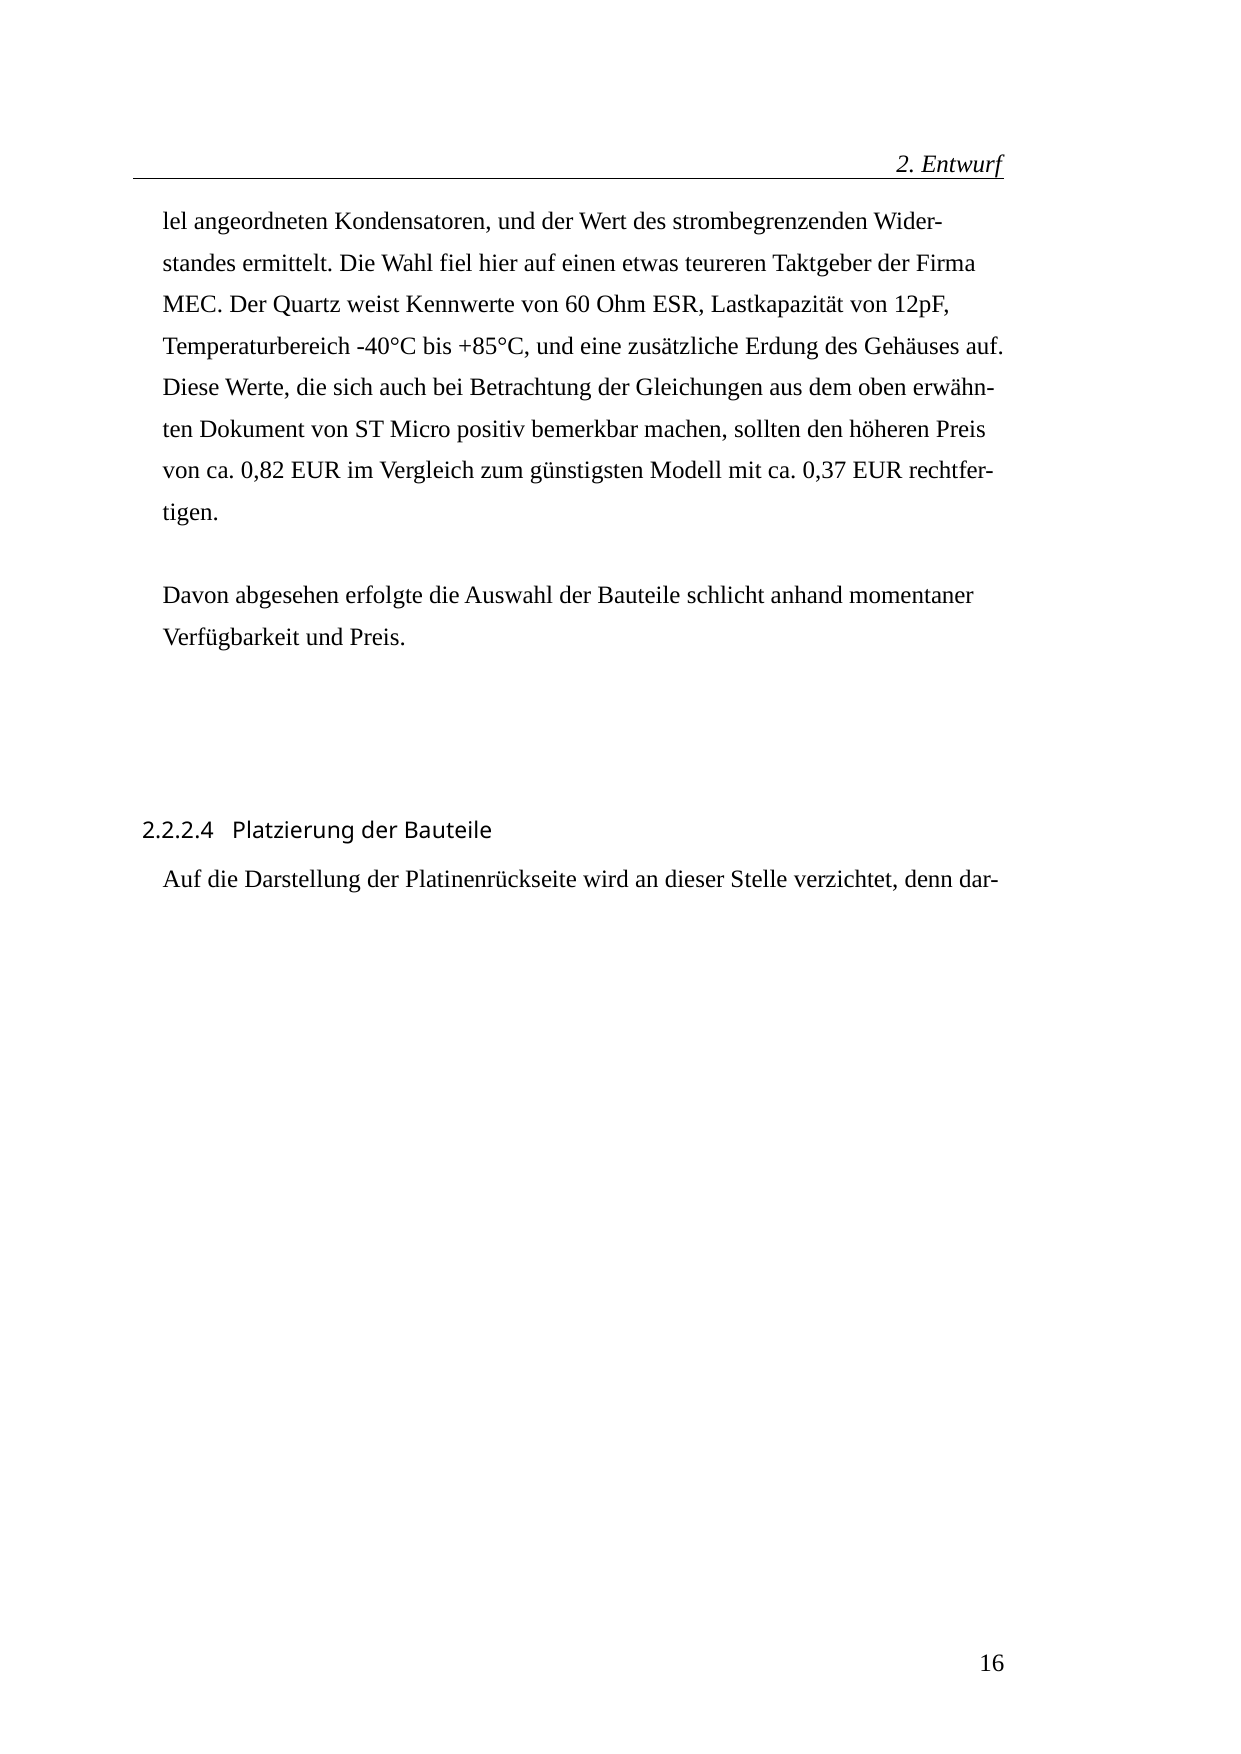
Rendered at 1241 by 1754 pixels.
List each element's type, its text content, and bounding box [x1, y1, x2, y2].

text MEC. Der Quartz weist Kennwerte von 60 Ohm ESR, Lastkapazität von 12pF, [133, 290, 1004, 318]
text lel angeordneten Kondensatoren, und der Wert des strombegrenzenden Wider- [133, 207, 1004, 235]
text Davon abgesehen erfolgte die Auswahl der Bauteile schlicht anhand momentaner [133, 581, 1004, 609]
text Auf die Darstellung der Platinenrückseite wird an dieser Stelle verzichtet, denn dar- [133, 866, 1004, 893]
text ten Dokument von ST Micro positiv bemerkbar machen, sollten den höheren Preis [133, 415, 1004, 443]
text tigen. [133, 498, 1004, 526]
text standes ermittelt. Die Wahl fiel hier auf einen etwas teureren Taktgeber der Firma [133, 249, 1004, 277]
subtitle Platzierung der Bauteile [142, 814, 1004, 845]
text Diese Werte, die sich auch bei Betrachtung der Gleichungen aus dem oben erwähn- [133, 373, 1004, 401]
text Verfügbarkeit und Preis. [133, 623, 1004, 651]
text von ca. 0,82 EUR im Vergleich zum günstigsten Modell mit ca. 0,37 EUR rechtfer- [133, 457, 1004, 484]
text Temperaturbereich -40°C bis +85°C, und eine zusätzliche Erdung des Gehäuses auf. [133, 332, 1004, 360]
